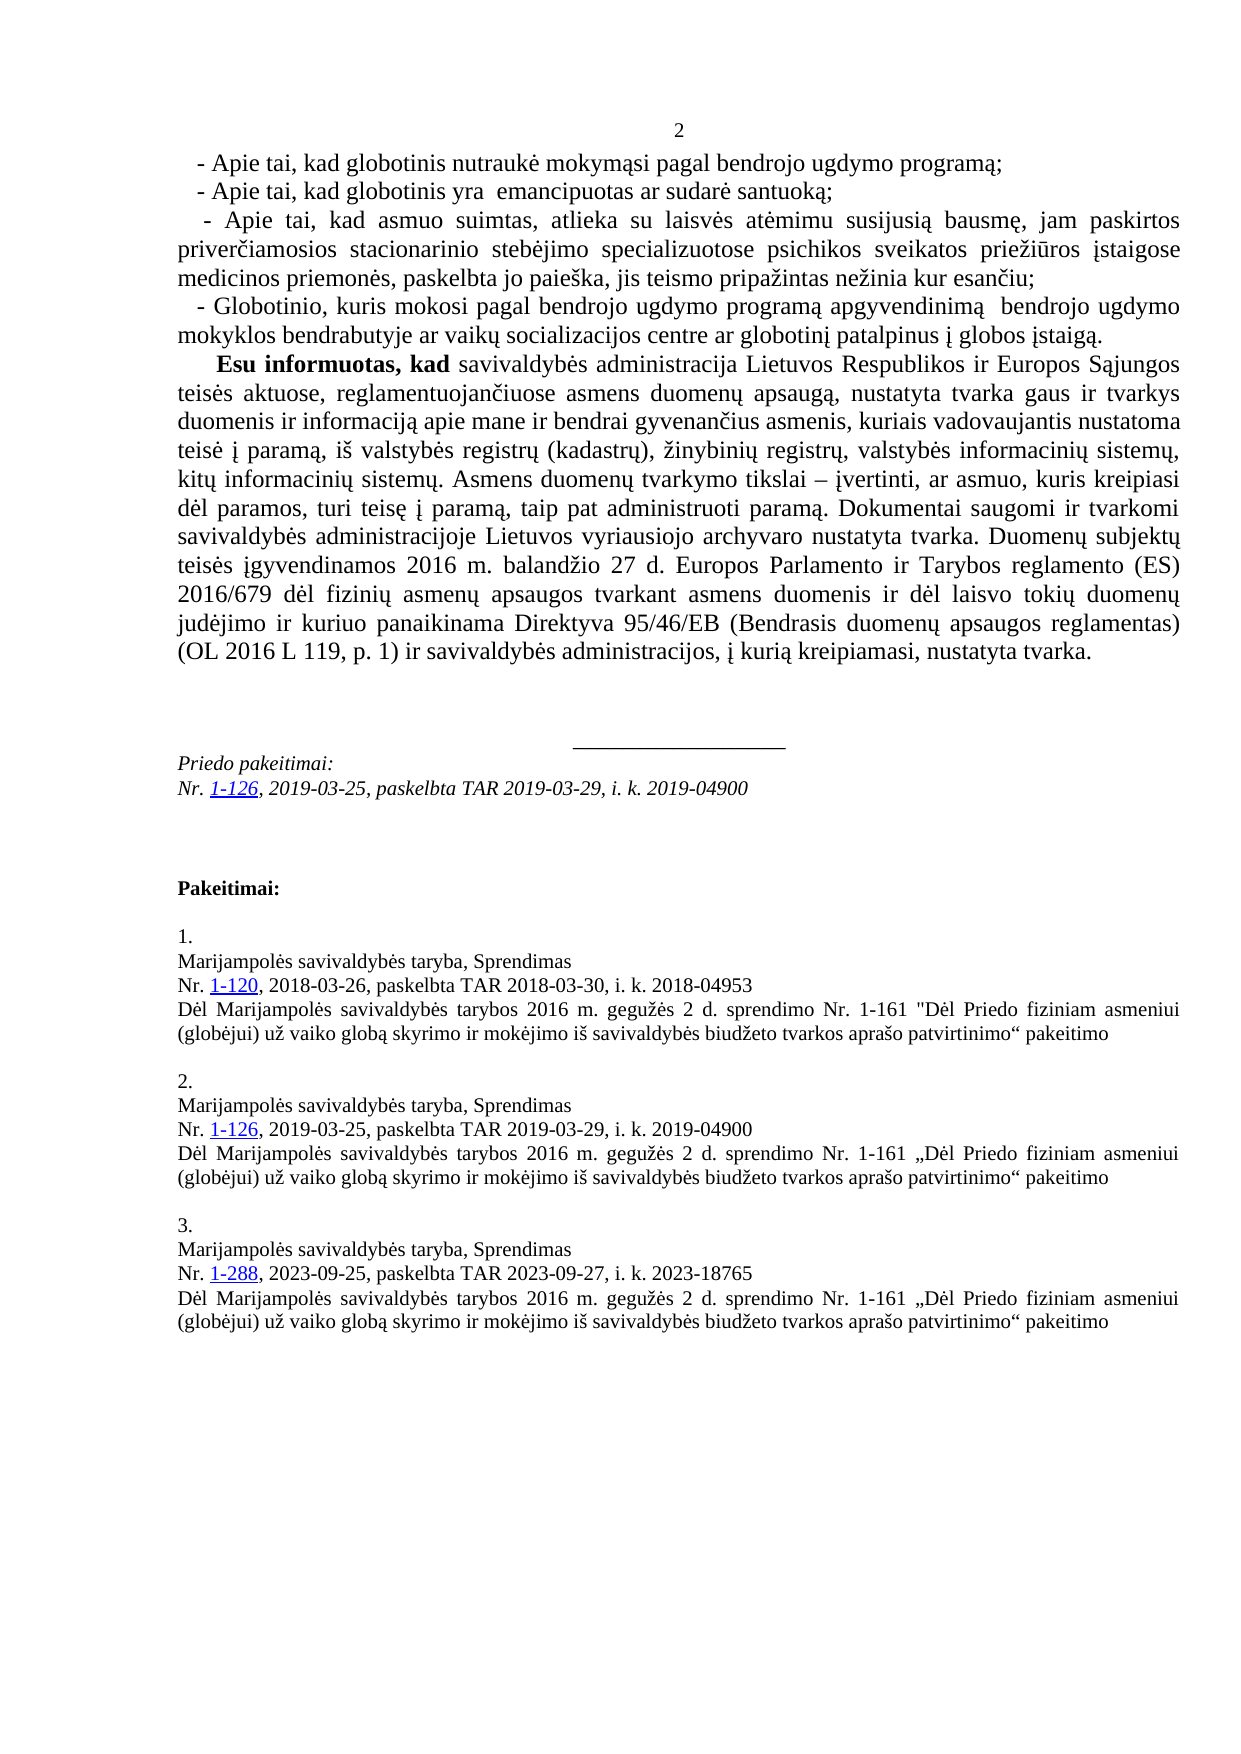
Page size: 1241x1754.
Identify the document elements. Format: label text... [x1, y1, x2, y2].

text Pakeitimai: [177, 876, 1181, 900]
text 1. [177, 924, 1181, 948]
text Nr. 1-126, 2019-03-25, paskelbta TAR 2019-03-29, i. k. 2019-04900 [177, 1117, 1181, 1141]
text Nr. 1-288, 2023-09-25, paskelbta TAR 2023-09-27, i. k. 2023-18765 [177, 1261, 1181, 1285]
text Marijampolės savivaldybės taryba, Sprendimas [177, 1237, 1181, 1261]
text Marijampolės savivaldybės taryba, Sprendimas [177, 948, 1181, 973]
text Dėl Marijampolės savivaldybės tarybos 2016 m. gegužės 2 d. sprendimo Nr. 1-161 „Dėl Priedo fiziniam asmeniui (globėjui) už vaiko globą skyrimo ir mokėjimo iš savivaldybės biudžeto tvarkos aprašo patvirtinimo“ pakeitimo [177, 1285, 1181, 1333]
text - Apie tai, kad globotinis nutraukė mokymąsi pagal bendrojo ugdymo programą; [177, 148, 1181, 176]
text - Globotinio, kuris mokosi pagal bendrojo ugdymo programą apgyvendinimą bendrojo ugdymo mokyklos bendrabutyje ar vaikų socializacijos centre ar globotinį patalpinus į globos įstaigą. [177, 291, 1181, 349]
text Dėl Marijampolės savivaldybės tarybos 2016 m. gegužės 2 d. sprendimo Nr. 1-161 "Dėl Priedo fiziniam asmeniui (globėjui) už vaiko globą skyrimo ir mokėjimo iš savivaldybės biudžeto tvarkos aprašo patvirtinimo“ pakeitimo [177, 997, 1181, 1045]
text _________________ [177, 723, 1181, 751]
text Nr. 1-126, 2019-03-25, paskelbta TAR 2019-03-29, i. k. 2019-04900 [177, 775, 1181, 799]
text Esu informuotas, kad savivaldybės administracija Lietuvos Respublikos ir Europos Sąjungos teisės aktuose, reglamentuojančiuose asmens duomenų apsaugą, nustatyta tvarka gaus ir tvarkys duomenis ir informaciją apie mane ir bendrai gyvenančius asmenis, kuriais vadovaujantis nustatoma teisė į paramą, iš valstybės registrų (kadastrų), žinybinių registrų, valstybės informacinių sistemų, kitų informacinių sistemų. Asmens duomenų tvarkymo tikslai – įvertinti, ar asmuo, kuris kreipiasi dėl paramos, turi teisę į paramą, taip pat administruoti paramą. Dokumentai saugomi ir tvarkomi savivaldybės administracijoje Lietuvos vyriausiojo archyvaro nustatyta tvarka. Duomenų subjektų teisės įgyvendinamos 2016 m. balandžio 27 d. Europos Parlamento ir Tarybos reglamento (ES) 2016/679 dėl fizinių asmenų apsaugos tvarkant asmens duomenis ir dėl laisvo tokių duomenų judėjimo ir kuriuo panaikinama Direktyva 95/46/EB (Bendrasis duomenų apsaugos reglamentas) (OL 2016 L 119, p. 1) ir savivaldybės administracijos, į kurią kreipiamasi, nustatyta tvarka. [177, 349, 1181, 665]
text - Apie tai, kad globotinis yra emancipuotas ar sudarė santuoką; [177, 176, 1181, 205]
text 3. [177, 1213, 1181, 1237]
text Priedo pakeitimai: [177, 751, 1181, 775]
text Nr. 1-120, 2018-03-26, paskelbta TAR 2018-03-30, i. k. 2018-04953 [177, 973, 1181, 997]
text Marijampolės savivaldybės taryba, Sprendimas [177, 1093, 1181, 1117]
text - Apie tai, kad asmuo suimtas, atlieka su laisvės atėmimu susijusią bausmę, jam paskirtos priverčiamosios stacionarinio stebėjimo specializuotose psichikos sveikatos priežiūros įstaigose medicinos priemonės, paskelbta jo paieška, jis teismo pripažintas nežinia kur esančiu; [177, 205, 1181, 291]
text 2. [177, 1069, 1181, 1093]
text Dėl Marijampolės savivaldybės tarybos 2016 m. gegužės 2 d. sprendimo Nr. 1-161 „Dėl Priedo fiziniam asmeniui (globėjui) už vaiko globą skyrimo ir mokėjimo iš savivaldybės biudžeto tvarkos aprašo patvirtinimo“ pakeitimo [177, 1141, 1181, 1189]
